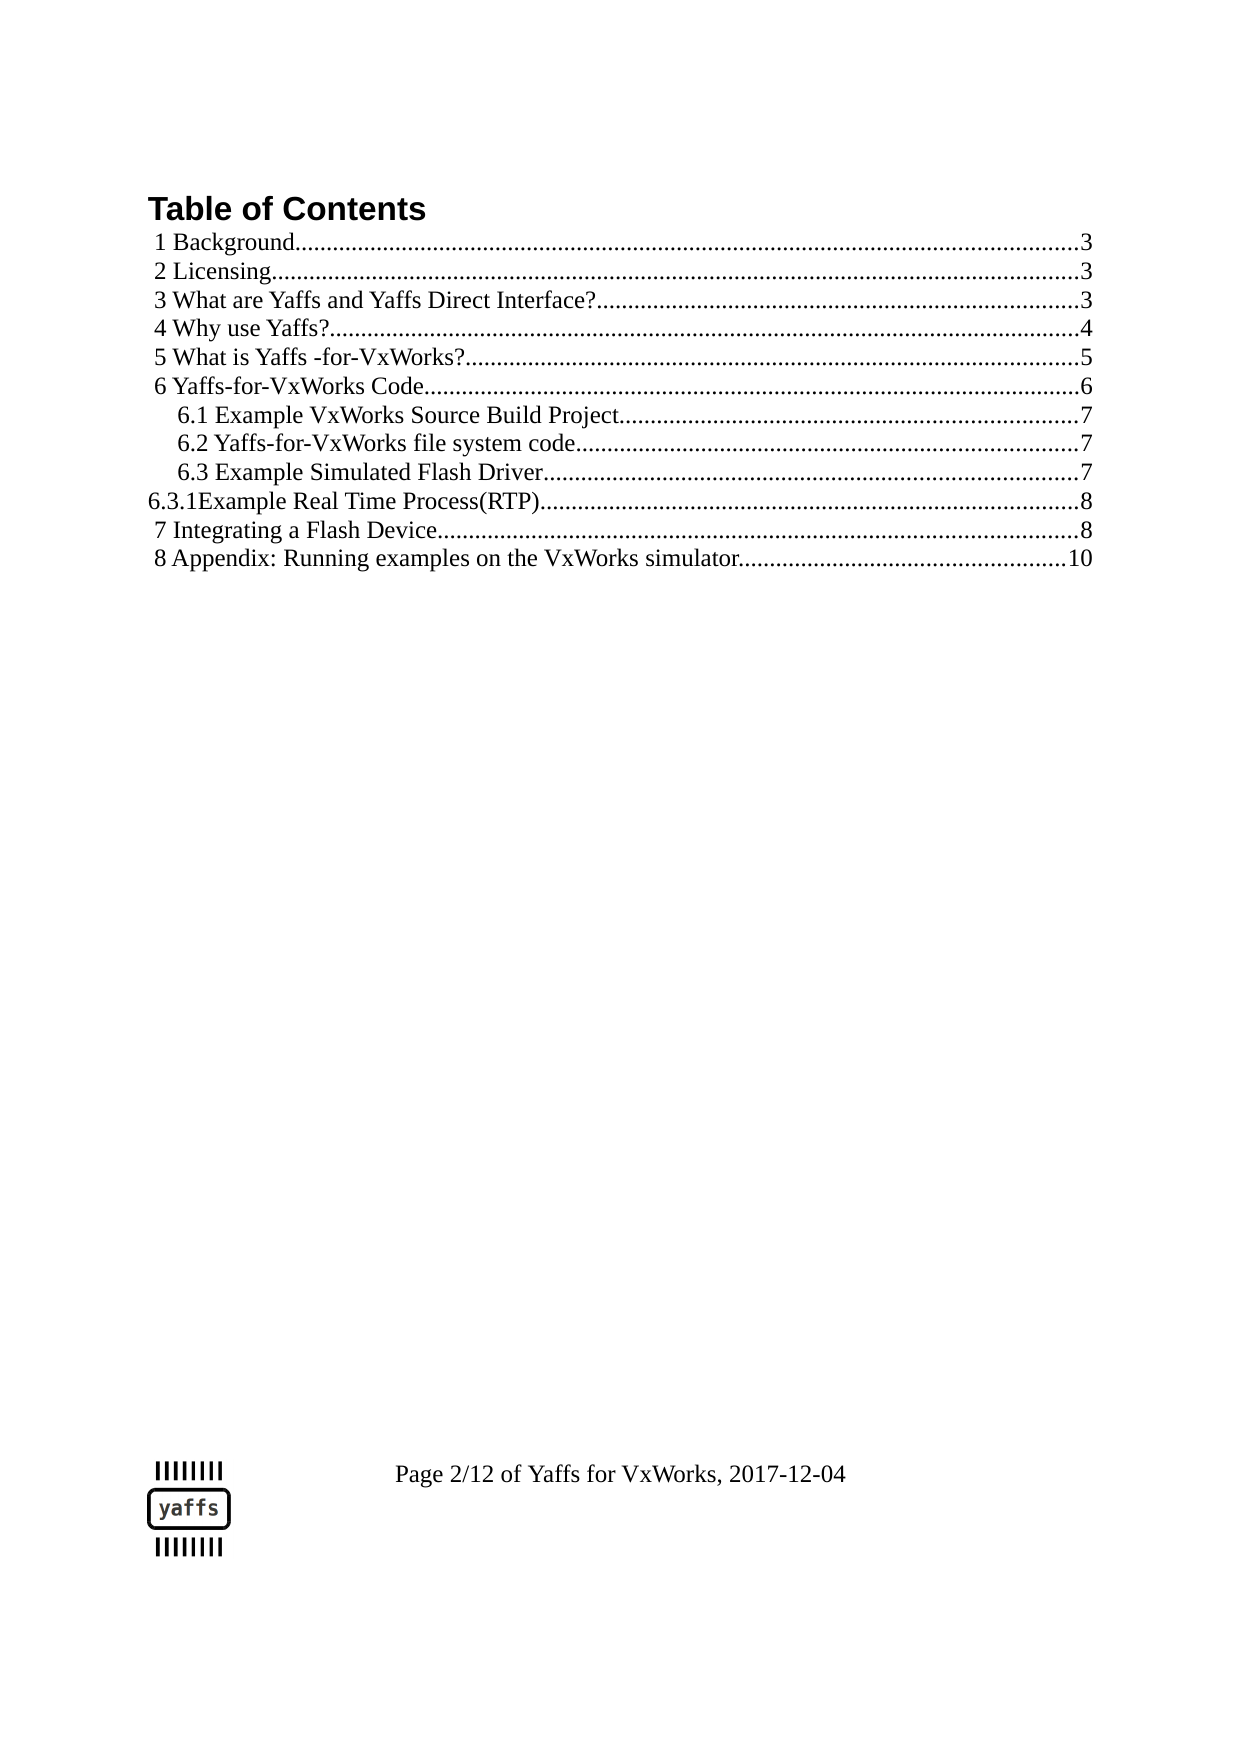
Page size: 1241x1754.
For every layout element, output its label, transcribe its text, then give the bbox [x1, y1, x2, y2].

text 6.3 Example Simulated Flash Driver 7 [177, 457, 1093, 486]
text 8 Appendix: Running examples on the VxWorks simulator. 10 [148, 543, 1093, 572]
text 3 What are Yaffs and Yaffs Direct Interface? 3 [148, 285, 1093, 313]
text 6.1 Example VxWorks Source Build Project 7 [177, 400, 1093, 428]
picture [147, 1459, 234, 1559]
subtitle Table of Contents [148, 189, 1093, 227]
text 4 Why use Yaffs? 4 [148, 313, 1093, 342]
text 6.2 Yaffs-for-VxWorks file system code 7 [177, 428, 1093, 457]
text 2 Licensing 3 [148, 256, 1093, 285]
text 6.3.1Example Real Time Process(RTP) 8 [148, 486, 1093, 515]
text 7 Integrating a Flash Device 8 [148, 515, 1093, 543]
text 1 Background 3 [148, 227, 1093, 256]
text 6 Yaffs-for-VxWorks Code 6 [148, 371, 1093, 400]
text 5 What is Yaffs -for-VxWorks? 5 [148, 342, 1093, 371]
